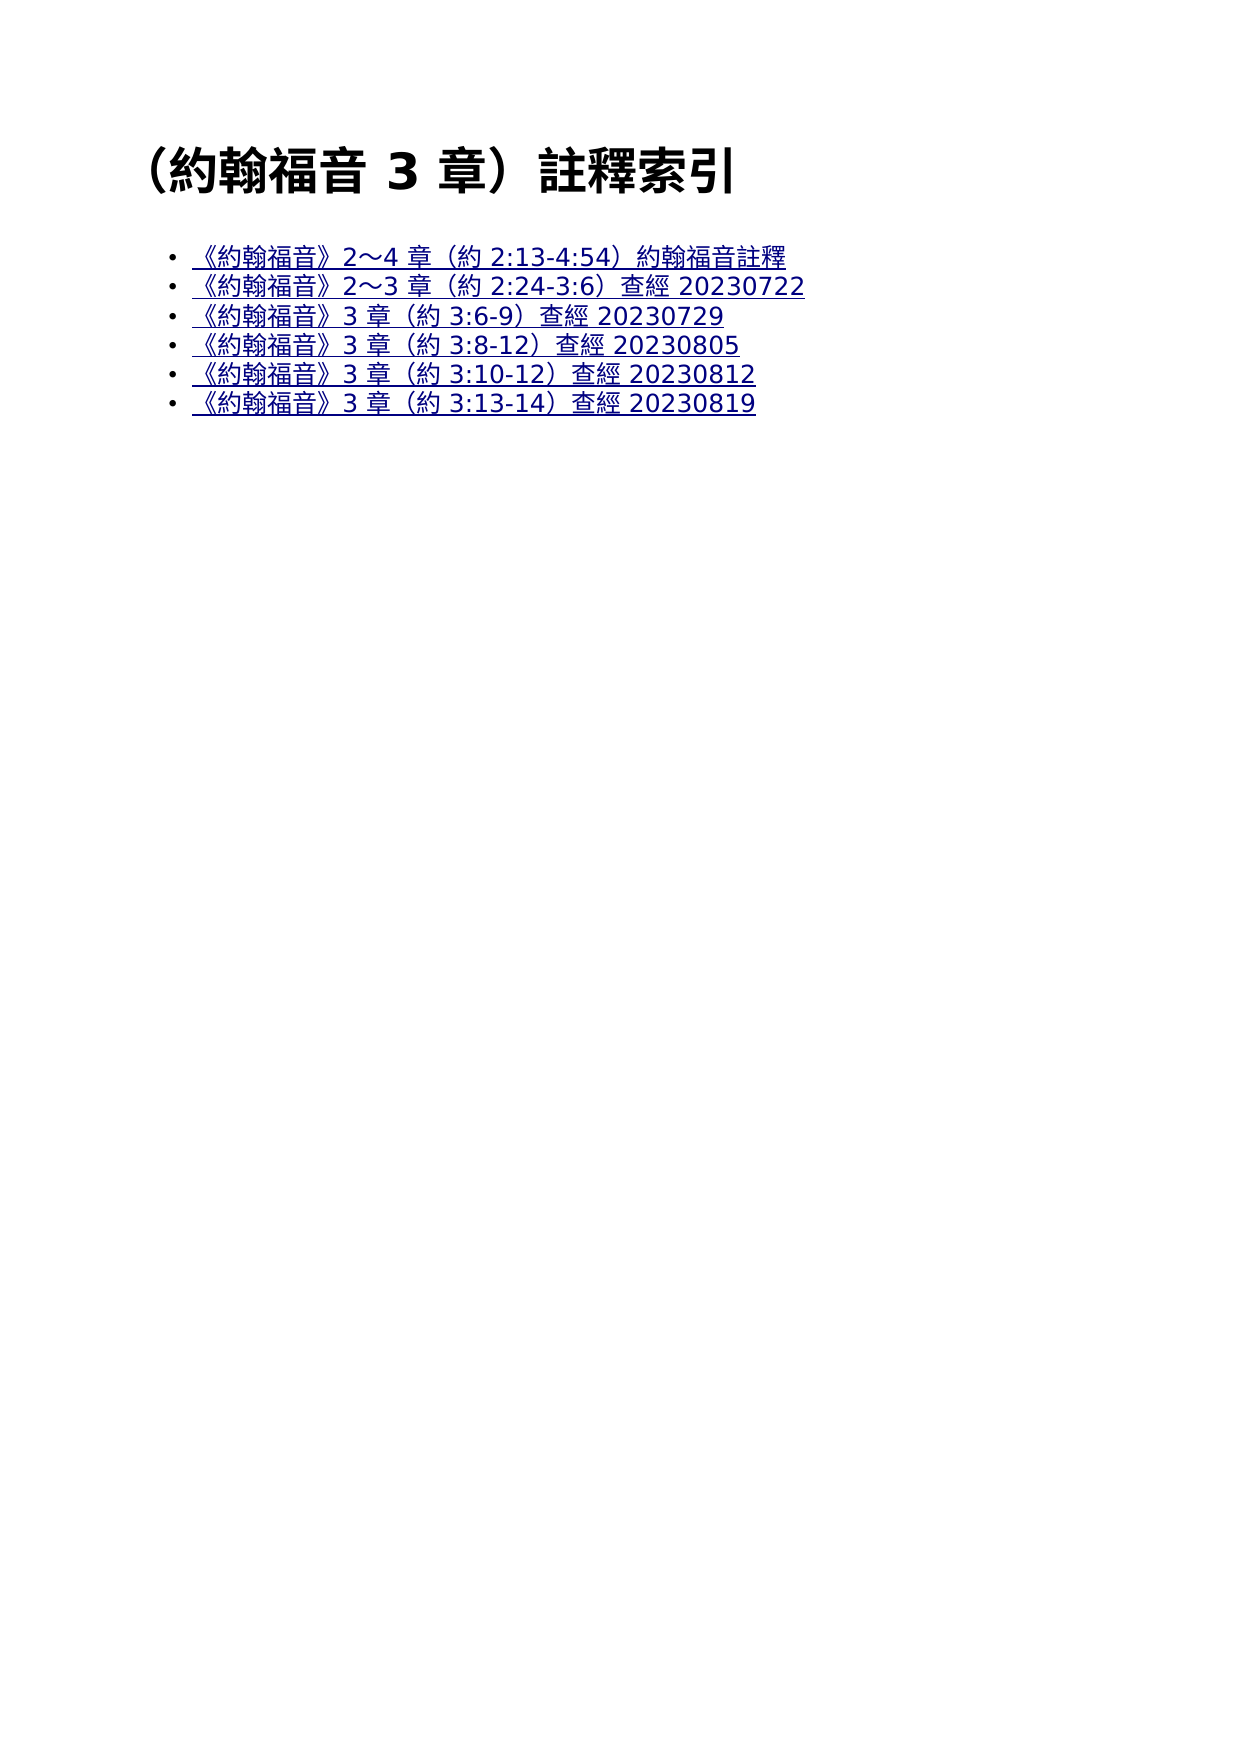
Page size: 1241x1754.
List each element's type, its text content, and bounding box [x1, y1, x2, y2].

list 《約翰福音》3 章（約 3:8-12）查經 20230805 [177, 331, 1122, 360]
list 《約翰福音》3 章（約 3:6-9）查經 20230729 [177, 302, 1122, 331]
list 《約翰福音》2～3 章（約 2:24-3:6）查經 20230722 [177, 272, 1122, 302]
list 《約翰福音》2～4 章（約 2:13-4:54）約翰福音註釋 [177, 243, 1122, 272]
list 《約翰福音》3 章（約 3:13-14）查經 20230819 [177, 389, 1122, 418]
subtitle （約翰福音 3 章）註釋索引 [118, 143, 1122, 201]
list 《約翰福音》3 章（約 3:10-12）查經 20230812 [177, 360, 1122, 389]
